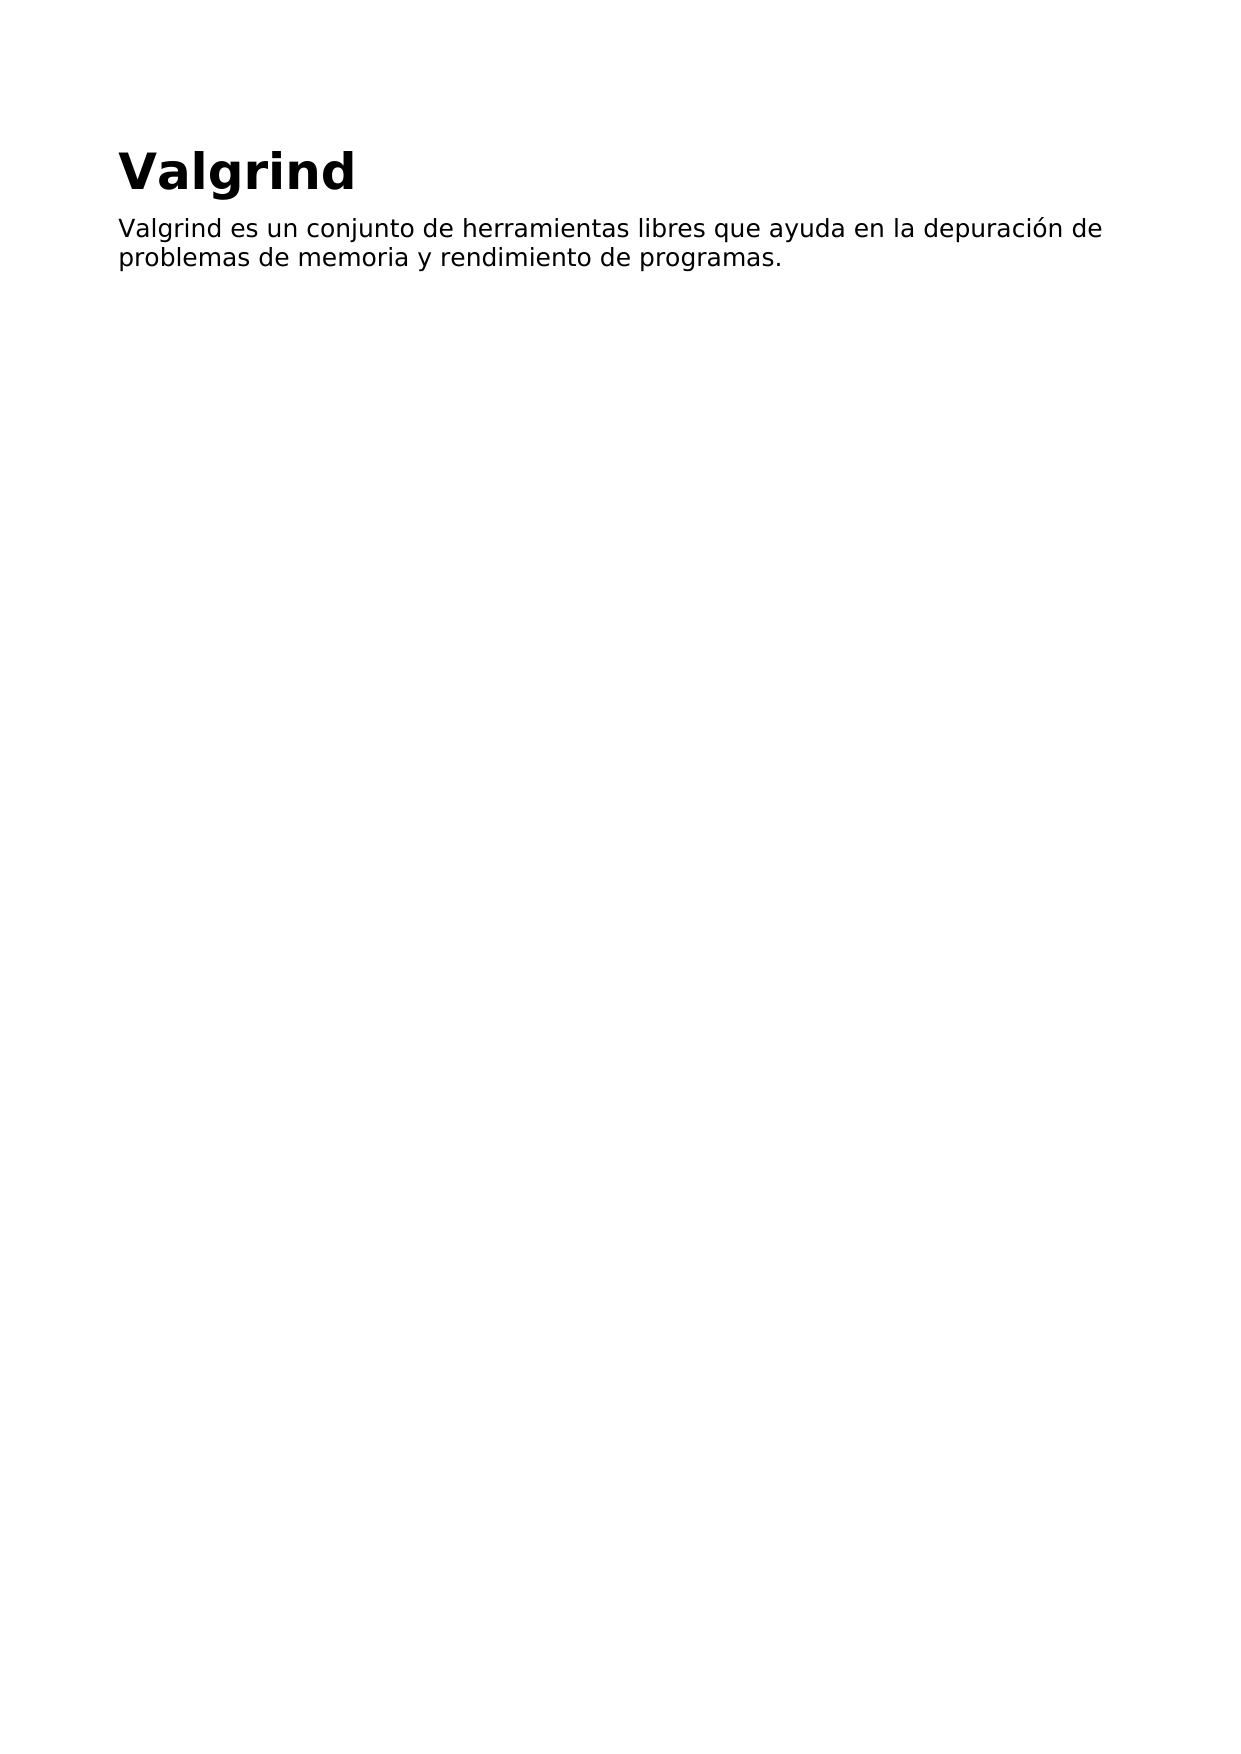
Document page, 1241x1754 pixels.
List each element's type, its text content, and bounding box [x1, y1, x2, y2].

subtitle Valgrind [118, 143, 1122, 201]
text Valgrind es un conjunto de herramientas libres que ayuda en la depuración de problemas de memoria y rendimiento de programas. [118, 214, 1122, 272]
